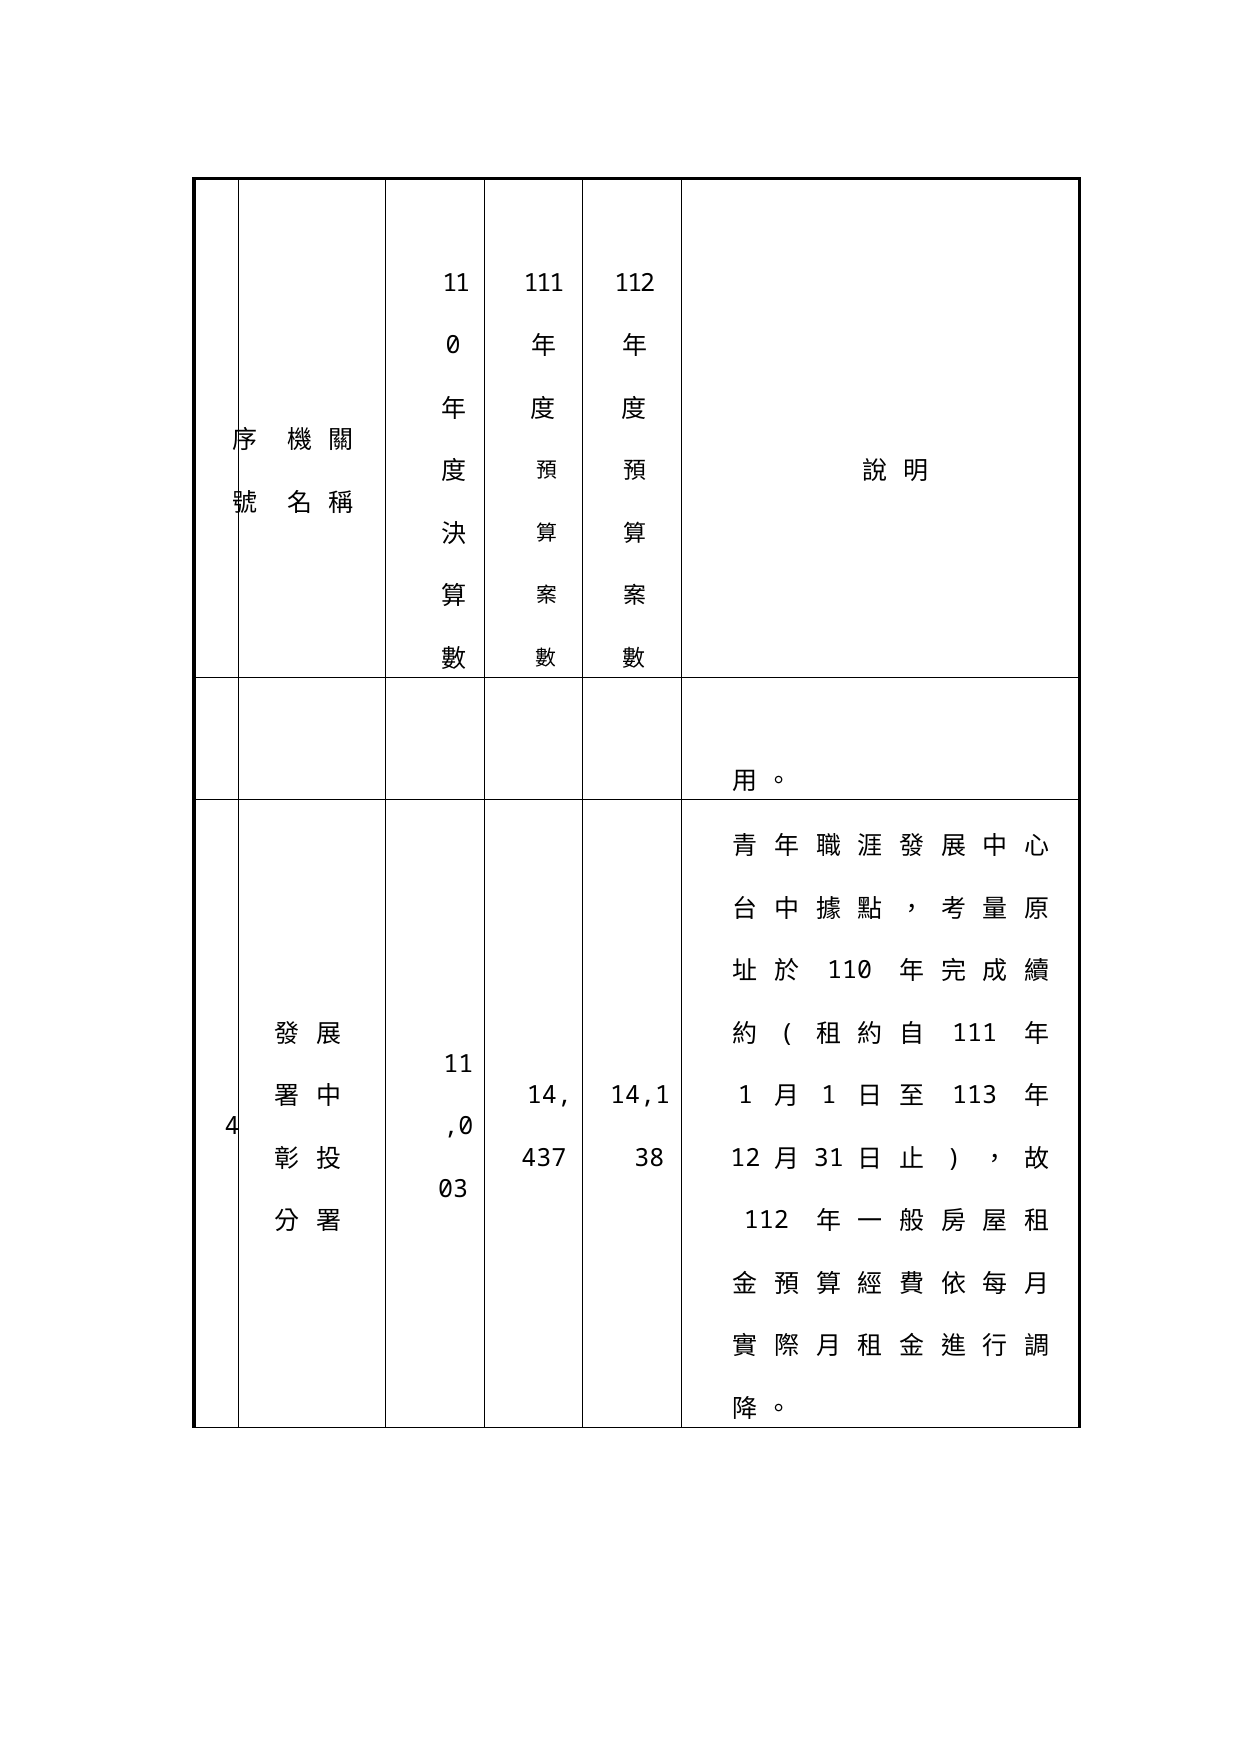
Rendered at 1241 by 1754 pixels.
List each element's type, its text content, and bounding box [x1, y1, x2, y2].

table_header 機關名稱 [239, 180, 385, 677]
table_cell [583, 678, 681, 799]
table_cell [239, 678, 385, 799]
table_cell [386, 678, 484, 799]
table_cell 青年職涯發展中心台中據點，考量原址於110年完成續約(租約自111年1月1日至113年12月31日止)，故112年一般房屋租金預算經費依每月實際月租金進行調降。 [682, 800, 1078, 1427]
table_cell 4 [196, 800, 238, 1427]
table_cell 14,437 [485, 800, 582, 1427]
table_cell 14,138 [583, 800, 681, 1427]
table_cell [485, 678, 582, 799]
table_cell 發展署中彰投分署 [239, 800, 385, 1427]
table_cell 11,003 [386, 800, 484, 1427]
table_header 110年度決算數 [386, 180, 484, 677]
table_header 111年度 預算案數 [485, 180, 582, 677]
table_cell 用。 [682, 678, 1078, 799]
table_header 112年度預算案數 [583, 180, 681, 677]
table_cell [196, 678, 238, 799]
table_header 說明 [682, 180, 1078, 677]
table_header 序號 [196, 180, 238, 677]
